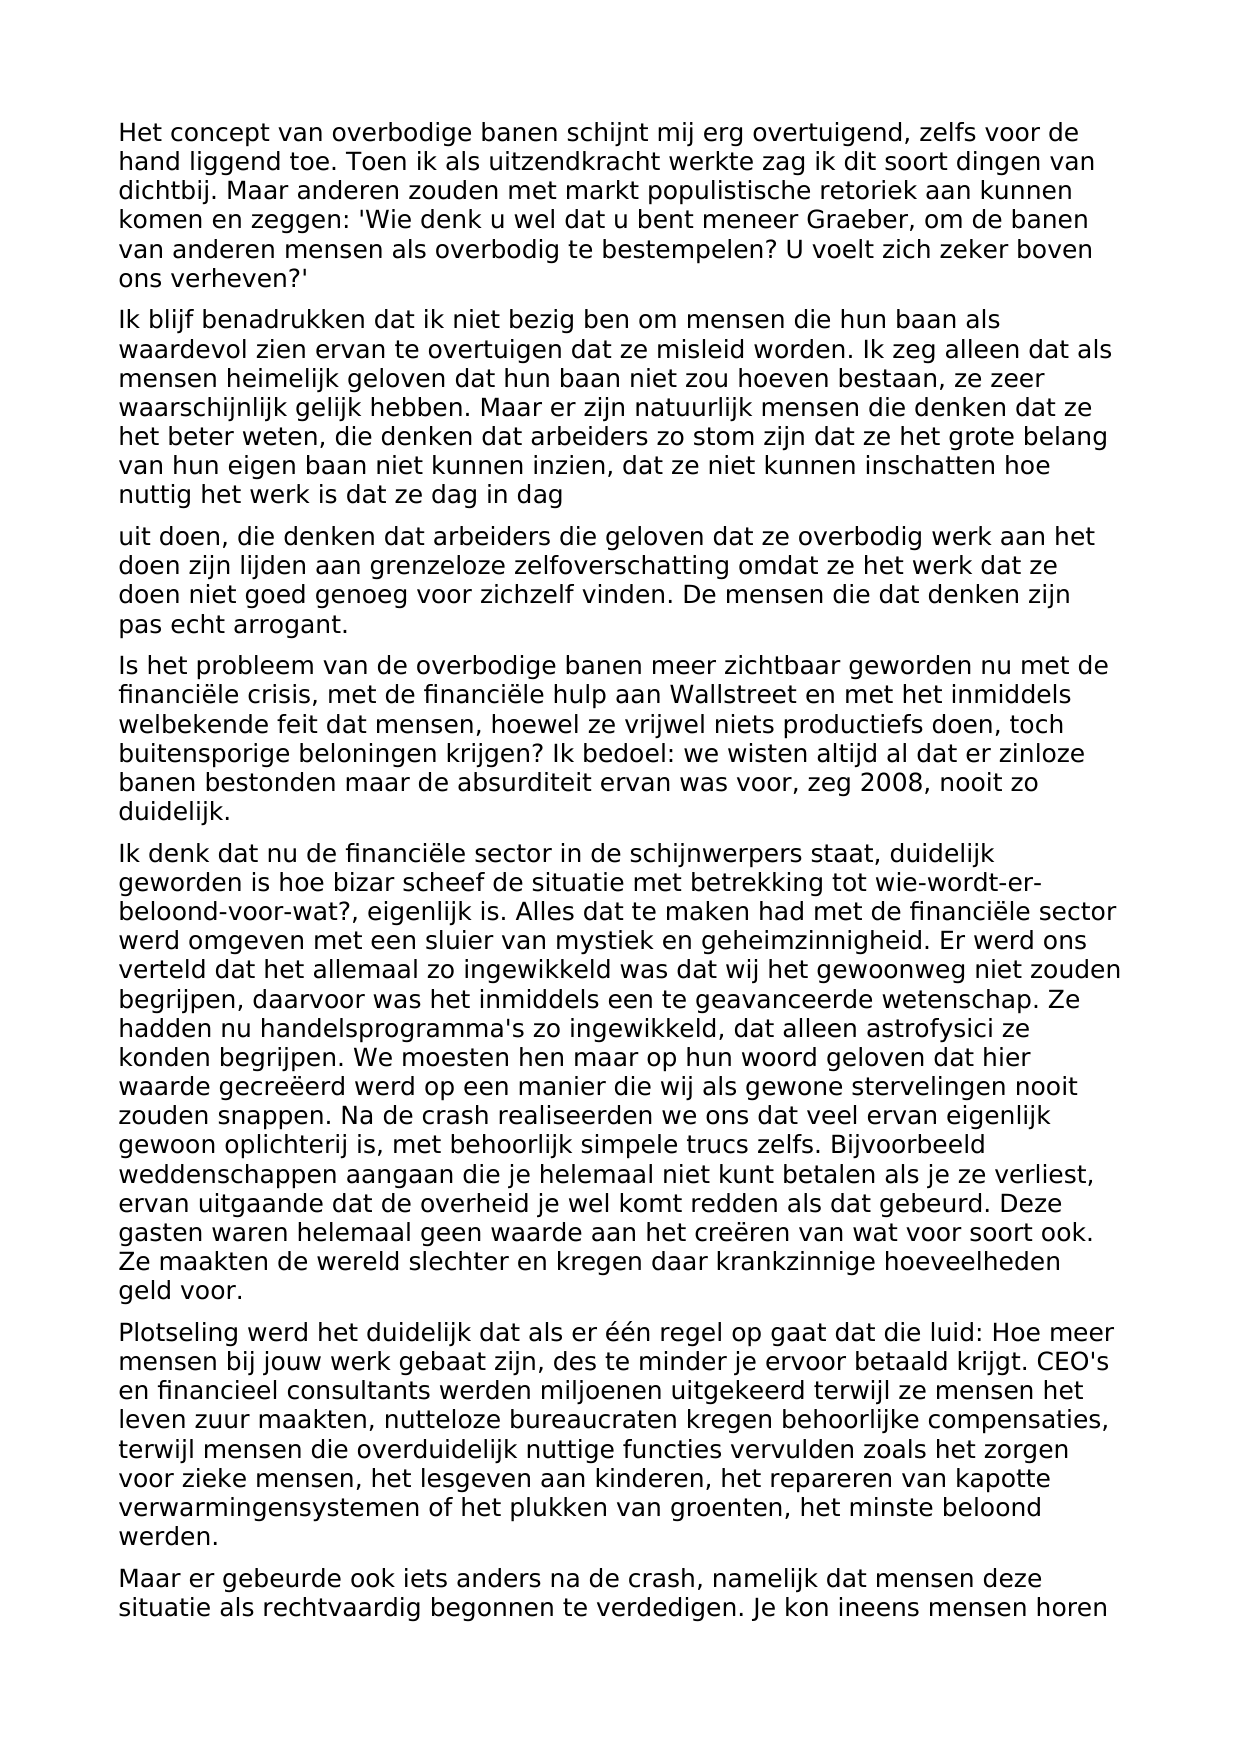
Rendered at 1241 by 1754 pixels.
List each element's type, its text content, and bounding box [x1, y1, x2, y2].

text uit doen, die denken dat arbeiders die geloven dat ze overbodig werk aan het doen zijn lijden aan grenzeloze zelfoverschatting omdat ze het werk dat ze doen niet goed genoeg voor zichzelf vinden. De mensen die dat denken zijn pas echt arrogant. [118, 522, 1122, 639]
text Ik denk dat nu de financiële sector in de schijnwerpers staat, duidelijk geworden is hoe bizar scheef de situatie met betrekking tot wie-wordt-er-beloond-voor-wat?, eigenlijk is. Alles dat te maken had met de financiële sector werd omgeven met een sluier van mystiek en geheimzinnigheid. Er werd ons verteld dat het allemaal zo ingewikkeld was dat wij het gewoonweg niet zouden begrijpen, daarvoor was het inmiddels een te geavanceerde wetenschap. Ze hadden nu handelsprogramma's zo ingewikkeld, dat alleen astrofysici ze konden begrijpen. We moesten hen maar op hun woord geloven dat hier waarde gecreëerd werd op een manier die wij als gewone stervelingen nooit zouden snappen. Na de crash realiseerden we ons dat veel ervan eigenlijk gewoon oplichterij is, met behoorlijk simpele trucs zelfs. Bijvoorbeeld weddenschappen aangaan die je helemaal niet kunt betalen als je ze verliest, ervan uitgaande dat de overheid je wel komt redden als dat gebeurd. Deze gasten waren helemaal geen waarde aan het creëren van wat voor soort ook. Ze maakten de wereld slechter en kregen daar krankzinnige hoeveelheden geld voor. [118, 839, 1122, 1306]
text Het concept van overbodige banen schijnt mij erg overtuigend, zelfs voor de hand liggend toe. Toen ik als uitzendkracht werkte zag ik dit soort dingen van dichtbij. Maar anderen zouden met markt populistische retoriek aan kunnen komen en zeggen: 'Wie denk u wel dat u bent meneer Graeber, om de banen van anderen mensen als overbodig te bestempelen? U voelt zich zeker boven ons verheven?' [118, 118, 1122, 293]
text Is het probleem van de overbodige banen meer zichtbaar geworden nu met de financiële crisis, met de financiële hulp aan Wallstreet en met het inmiddels welbekende feit dat mensen, hoewel ze vrijwel niets productiefs doen, toch buitensporige beloningen krijgen? Ik bedoel: we wisten altijd al dat er zinloze banen bestonden maar de absurditeit ervan was voor, zeg 2008, nooit zo duidelijk. [118, 651, 1122, 826]
text Plotseling werd het duidelijk dat als er één regel op gaat dat die luid: Hoe meer mensen bij jouw werk gebaat zijn, des te minder je ervoor betaald krijgt. CEO's en financieel consultants werden miljoenen uitgekeerd terwijl ze mensen het leven zuur maakten, nutteloze bureaucraten kregen behoorlijke compensaties, terwijl mensen die overduidelijk nuttige functies vervulden zoals het zorgen voor zieke mensen, het lesgeven aan kinderen, het repareren van kapotte verwarmingensystemen of het plukken van groenten, het minste beloond werden. [118, 1318, 1122, 1551]
text Maar er gebeurde ook iets anders na de crash, namelijk dat mensen deze situatie als rechtvaardig begonnen te verdedigen. Je kon ineens mensen horen [118, 1564, 1122, 1622]
text Ik blijf benadrukken dat ik niet bezig ben om mensen die hun baan als waardevol zien ervan te overtuigen dat ze misleid worden. Ik zeg alleen dat als mensen heimelijk geloven dat hun baan niet zou hoeven bestaan, ze zeer waarschijnlijk gelijk hebben. Maar er zijn natuurlijk mensen die denken dat ze het beter weten, die denken dat arbeiders zo stom zijn dat ze het grote belang van hun eigen baan niet kunnen inzien, dat ze niet kunnen inschatten hoe nuttig het werk is dat ze dag in dag [118, 306, 1122, 510]
